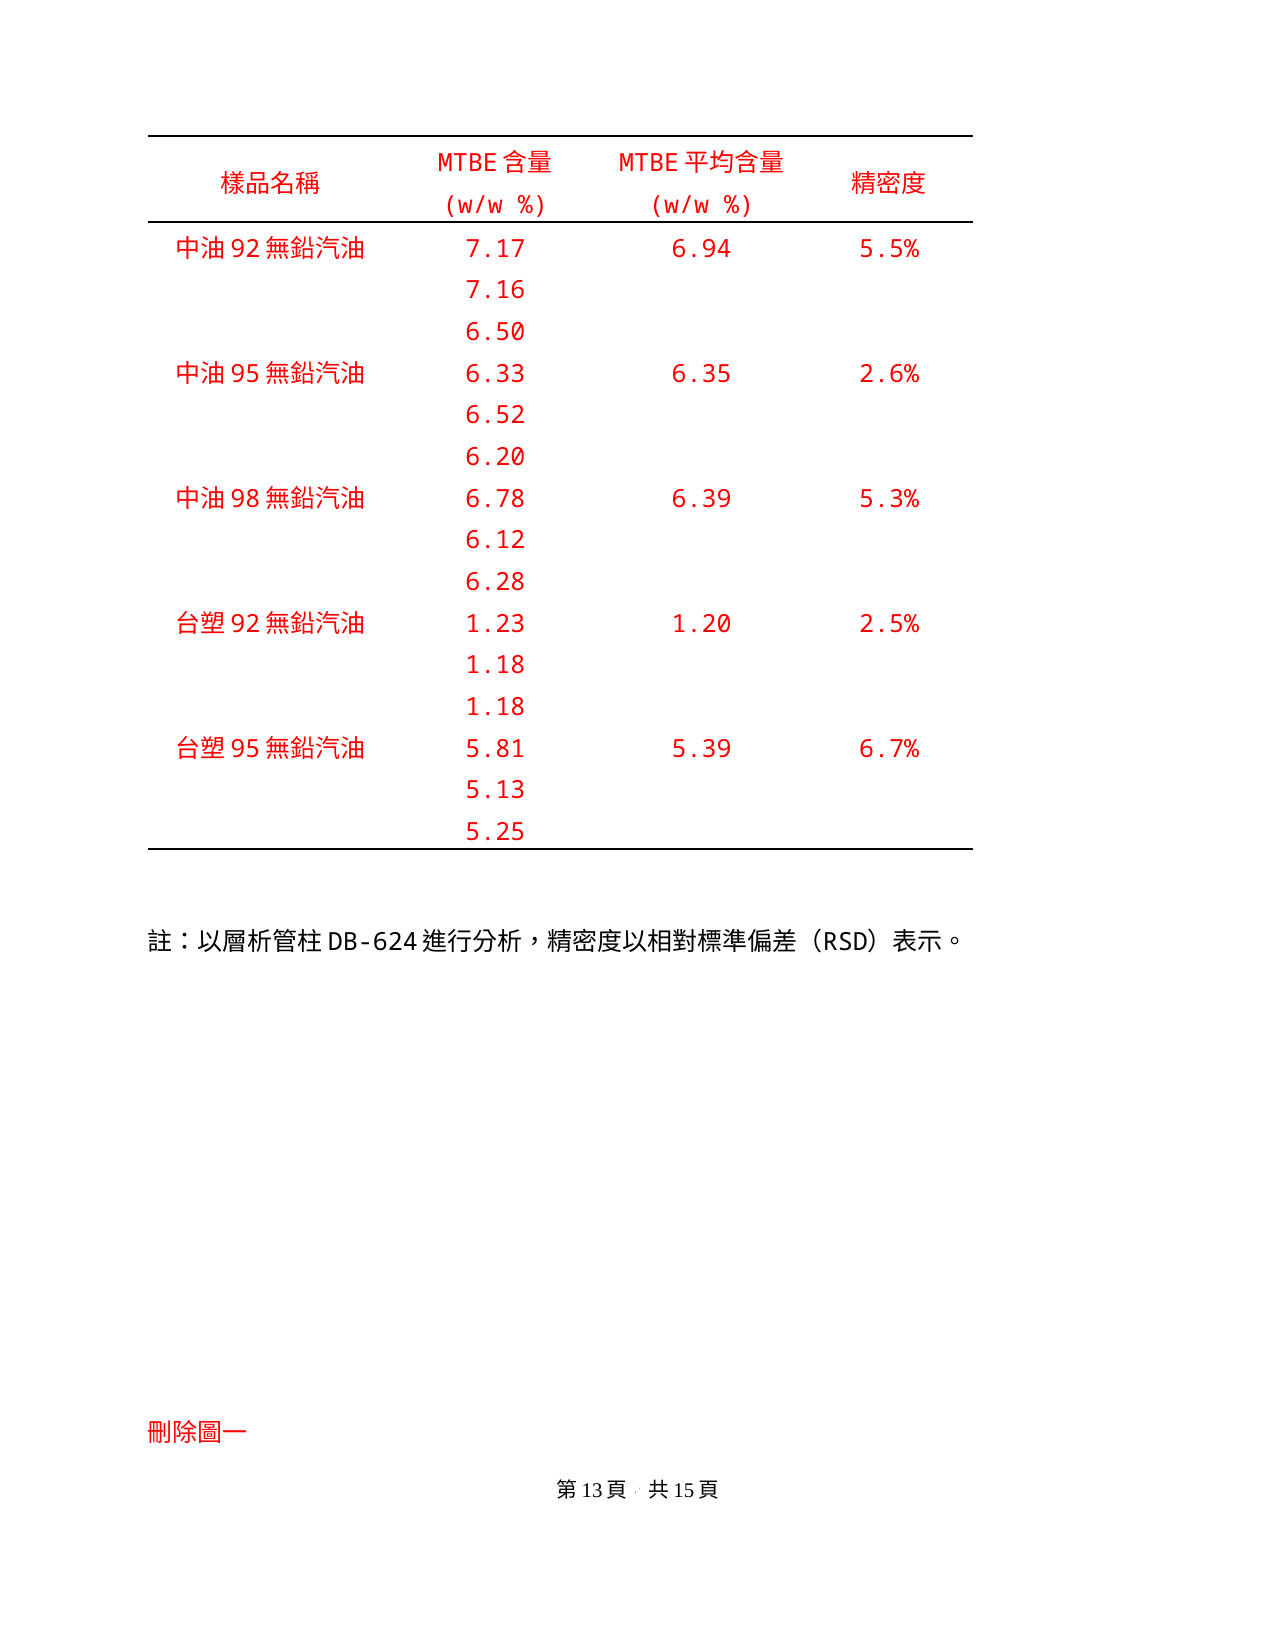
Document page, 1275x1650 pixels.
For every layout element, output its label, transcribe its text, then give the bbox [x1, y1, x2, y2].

table_header MTBE平均含量 (w/w %) [598, 137, 804, 221]
table_header 精密度 [805, 137, 973, 221]
table_header 樣品名稱 [148, 137, 392, 221]
text 刪除圖一 [148, 1413, 1127, 1449]
text 註：以層析管柱DB-624進行分析，精密度以相對標準偏差（RSD）表示。 [148, 921, 1127, 958]
table_header MTBE含量 (w/w %) [392, 137, 598, 221]
table_cell 中油92無鉛汽油 中油95無鉛汽油 中油98無鉛汽油 台塑92無鉛汽油 台塑95無鉛汽油 [148, 223, 392, 848]
table_cell 5.5% 2.6% 5.3% 2.5% 6.7% [805, 223, 973, 848]
table_cell 7.17 7.16 6.50 6.33 6.52 6.20 6.78 6.12 6.28 1.23 1.18 1.18 5.81 5.13 5.25 [392, 223, 598, 848]
table_cell 6.94 6.35 6.39 1.20 5.39 [598, 223, 804, 848]
